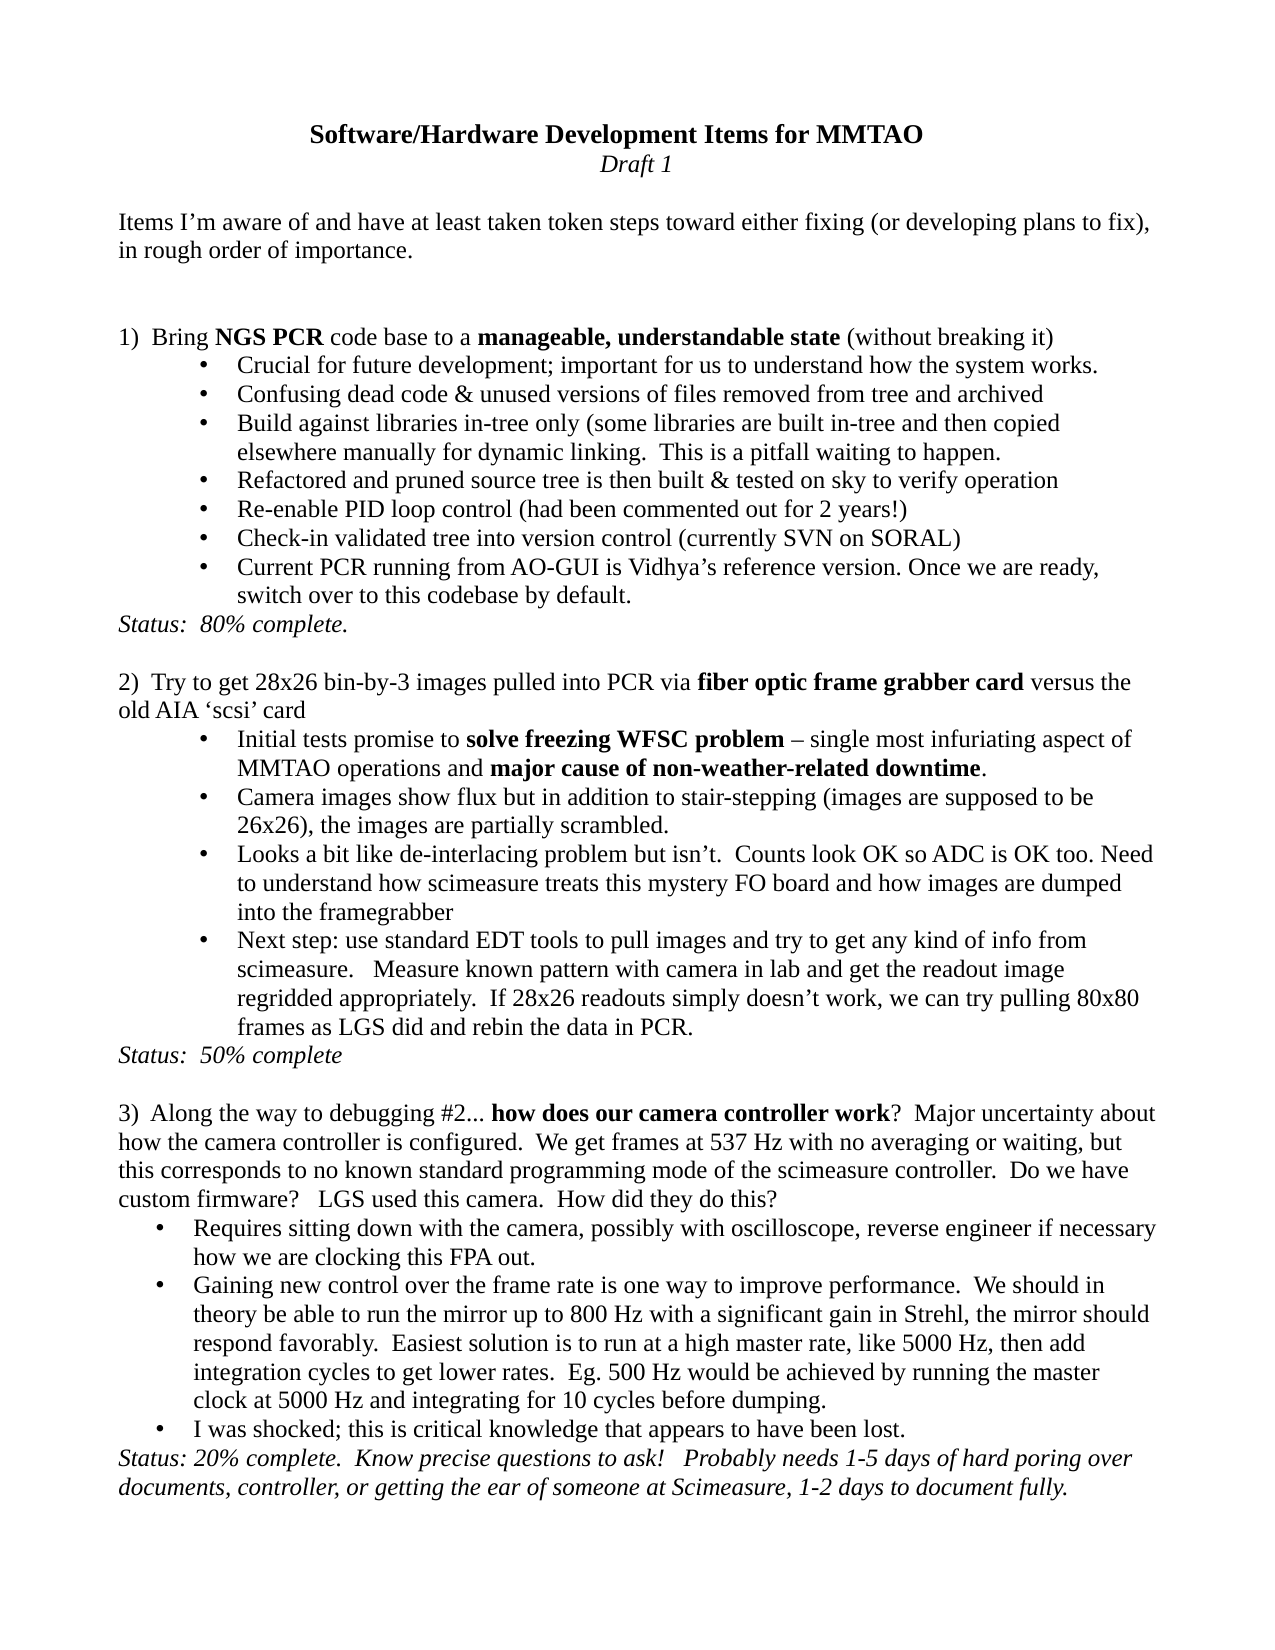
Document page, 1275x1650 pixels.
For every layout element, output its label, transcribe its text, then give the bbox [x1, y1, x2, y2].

list Requires sitting down with the camera, possibly with oscilloscope, reverse engineer if necessary how we are clocking this FPA out. [156, 1213, 1157, 1271]
text Status: 50% complete [118, 1041, 1157, 1069]
text Items I’m aware of and have at least taken token steps toward either fixing (or developing plans to fix), in rough order of importance. [118, 207, 1157, 264]
text Status: 80% complete. [118, 609, 1157, 638]
text 3) Along the way to debugging #2... how does our camera controller work? Major uncertainty about how the camera controller is configured. We get frames at 537 Hz with no averaging or waiting, but this corresponds to no known standard programming mode of the scimeasure controller. Do we have custom firmware? LGS used this camera. How did they do this? [118, 1098, 1157, 1213]
text Status: 20% complete. Know precise questions to ask! Probably needs 1-5 days of hard poring over documents, controller, or getting the ear of someone at Scimeasure, 1-2 days to document fully. [118, 1443, 1157, 1501]
list Next step: use standard EDT tools to pull images and try to get any kind of info from scimeasure. Measure known pattern with camera in lab and get the readout image regridded appropriately. If 28x26 readouts simply doesn’t work, we can try pulling 80x80 frames as LGS did and rebin the data in PCR. [199, 926, 1157, 1041]
list I was shocked; this is critical knowledge that appears to have been lost. [156, 1414, 1157, 1443]
text 2) Try to get 28x26 bin-by-3 images pulled into PCR via fiber optic frame grabber card versus the old AIA ‘scsi’ card [118, 667, 1157, 724]
list Looks a bit like de-interlacing problem but isn’t. Counts look OK so ADC is OK too. Need to understand how scimeasure treats this mystery FO board and how images are dumped into the framegrabber [199, 839, 1157, 926]
list Build against libraries in-tree only (some libraries are built in-tree and then copied elsewhere manually for dynamic linking. This is a pitfall waiting to happen. [199, 408, 1157, 466]
list Current PCR running from AO-GUI is Vidhya’s reference version. Once we are ready, switch over to this codebase by default. [199, 552, 1157, 609]
text Draft 1 [118, 149, 1157, 178]
list Crucial for future development; important for us to understand how the system works. [199, 351, 1157, 379]
list Initial tests promise to solve freezing WFSC problem – single most infuriating aspect of MMTAO operations and major cause of non-weather-related downtime. [199, 724, 1157, 782]
list Gaining new control over the frame rate is one way to improve performance. We should in theory be able to run the mirror up to 800 Hz with a significant gain in Strehl, the mirror should respond favorably. Easiest solution is to run at a high master rate, like 5000 Hz, then add integration cycles to get lower rates. Eg. 500 Hz would be achieved by running the master clock at 5000 Hz and integrating for 10 cycles before dumping. [156, 1271, 1157, 1414]
text Software/Hardware Development Items for MMTAO [118, 118, 1157, 149]
list Camera images show flux but in addition to stair-stepping (images are supposed to be 26x26), the images are partially scrambled. [199, 782, 1157, 839]
list Re-enable PID loop control (had been commented out for 2 years!) [199, 494, 1157, 523]
list Refactored and pruned source tree is then built & tested on sky to verify operation [199, 466, 1157, 494]
list Check-in validated tree into version control (currently SVN on SORAL) [199, 523, 1157, 552]
text 1) Bring NGS PCR code base to a manageable, understandable state (without breaking it) [118, 322, 1157, 351]
list Confusing dead code & unused versions of files removed from tree and archived [199, 379, 1157, 408]
